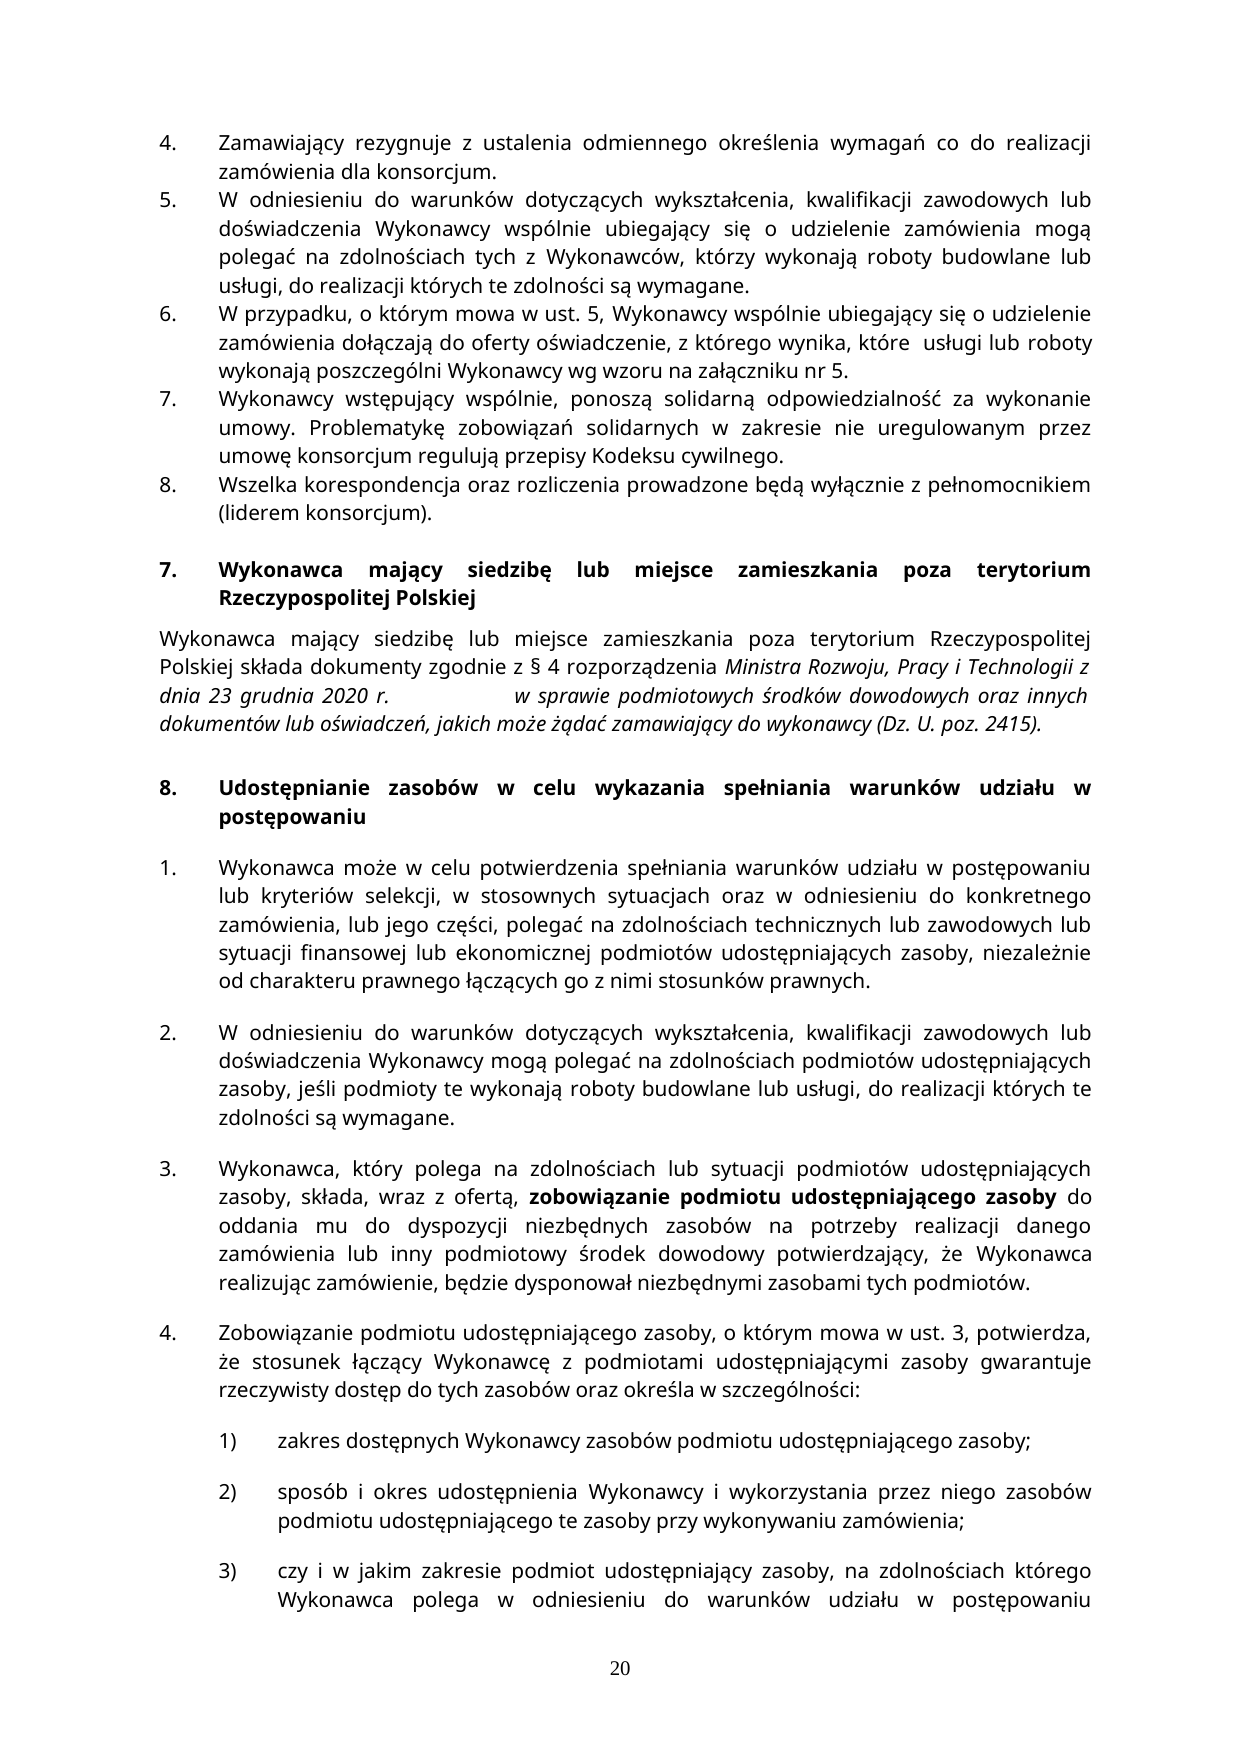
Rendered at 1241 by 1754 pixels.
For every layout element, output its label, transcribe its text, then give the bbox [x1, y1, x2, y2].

list Wykonawca mający siedzibę lub miejsce zamieszkania poza terytorium Rzeczypospolitej Polskiej składa dokumenty zgodnie z § 4 rozporządzenia Ministra Rozwoju, Pracy i Technologii z dnia 23 grudnia 2020 r. w sprawie podmiotowych środków dowodowych oraz innych dokumentów lub oświadczeń, jakich może żądać zamawiający do wykonawcy (Dz. U. poz. 2415). [159, 624, 1092, 738]
list Zamawiający rezygnuje z ustalenia odmiennego określenia wymagań co do realizacji zamówienia dla konsorcjum. [159, 128, 1092, 185]
list Wykonawca, który polega na zdolnościach lub sytuacji podmiotów udostępniających zasoby, składa, wraz z ofertą, zobowiązanie podmiotu udostępniającego zasoby do oddania mu do dyspozycji niezbędnych zasobów na potrzeby realizacji danego zamówienia lub inny podmiotowy środek dowodowy potwierdzający, że Wykonawca realizując zamówienie, będzie dysponował niezbędnymi zasobami tych podmiotów. [159, 1154, 1092, 1296]
list W odniesieniu do warunków dotyczących wykształcenia, kwalifikacji zawodowych lub doświadczenia Wykonawcy wspólnie ubiegający się o udzielenie zamówienia mogą polegać na zdolnościach tych z Wykonawców, którzy wykonają roboty budowlane lub usługi, do realizacji których te zdolności są wymagane. [159, 185, 1092, 299]
list sposób i okres udostępnienia Wykonawcy i wykorzystania przez niego zasobów podmiotu udostępniającego te zasoby przy wykonywaniu zamówienia; [218, 1477, 1092, 1534]
list czy i w jakim zakresie podmiot udostępniający zasoby, na zdolnościach którego Wykonawca polega w odniesieniu do warunków udziału w postępowaniu [218, 1557, 1092, 1613]
subtitle 8. Udostępnianie zasobów w celu wykazania spełniania warunków udziału w postępowaniu [159, 773, 1092, 830]
list Wykonawca może w celu potwierdzenia spełniania warunków udziału w postępowaniu lub kryteriów selekcji, w stosownych sytuacjach oraz w odniesieniu do konkretnego zamówienia, lub jego części, polegać na zdolnościach technicznych lub zawodowych lub sytuacji finansowej lub ekonomicznej podmiotów udostępniających zasoby, niezależnie od charakteru prawnego łączących go z nimi stosunków prawnych. [159, 853, 1092, 995]
list W odniesieniu do warunków dotyczących wykształcenia, kwalifikacji zawodowych lub doświadczenia Wykonawcy mogą polegać na zdolnościach podmiotów udostępniających zasoby, jeśli podmioty te wykonają roboty budowlane lub usługi, do realizacji których te zdolności są wymagane. [159, 1018, 1092, 1131]
subtitle 7. Wykonawca mający siedzibę lub miejsce zamieszkania poza terytorium Rzeczypospolitej Polskiej [159, 555, 1092, 612]
list zakres dostępnych Wykonawcy zasobów podmiotu udostępniającego zasoby; [218, 1426, 1092, 1455]
list W przypadku, o którym mowa w ust. 5, Wykonawcy wspólnie ubiegający się o udzielenie zamówienia dołączają do oferty oświadczenie, z którego wynika, które usługi lub roboty wykonają poszczególni Wykonawcy wg wzoru na załączniku nr 5. [159, 299, 1092, 384]
list Zobowiązanie podmiotu udostępniającego zasoby, o którym mowa w ust. 3, potwierdza, że stosunek łączący Wykonawcę z podmiotami udostępniającymi zasoby gwarantuje rzeczywisty dostęp do tych zasobów oraz określa w szczególności: [159, 1318, 1092, 1404]
list Wszelka korespondencja oraz rozliczenia prowadzone będą wyłącznie z pełnomocnikiem (liderem konsorcjum). [159, 470, 1092, 527]
list Wykonawcy wstępujący wspólnie, ponoszą solidarną odpowiedzialność za wykonanie umowy. Problematykę zobowiązań solidarnych w zakresie nie uregulowanym przez umowę konsorcjum regulują przepisy Kodeksu cywilnego. [159, 384, 1092, 470]
